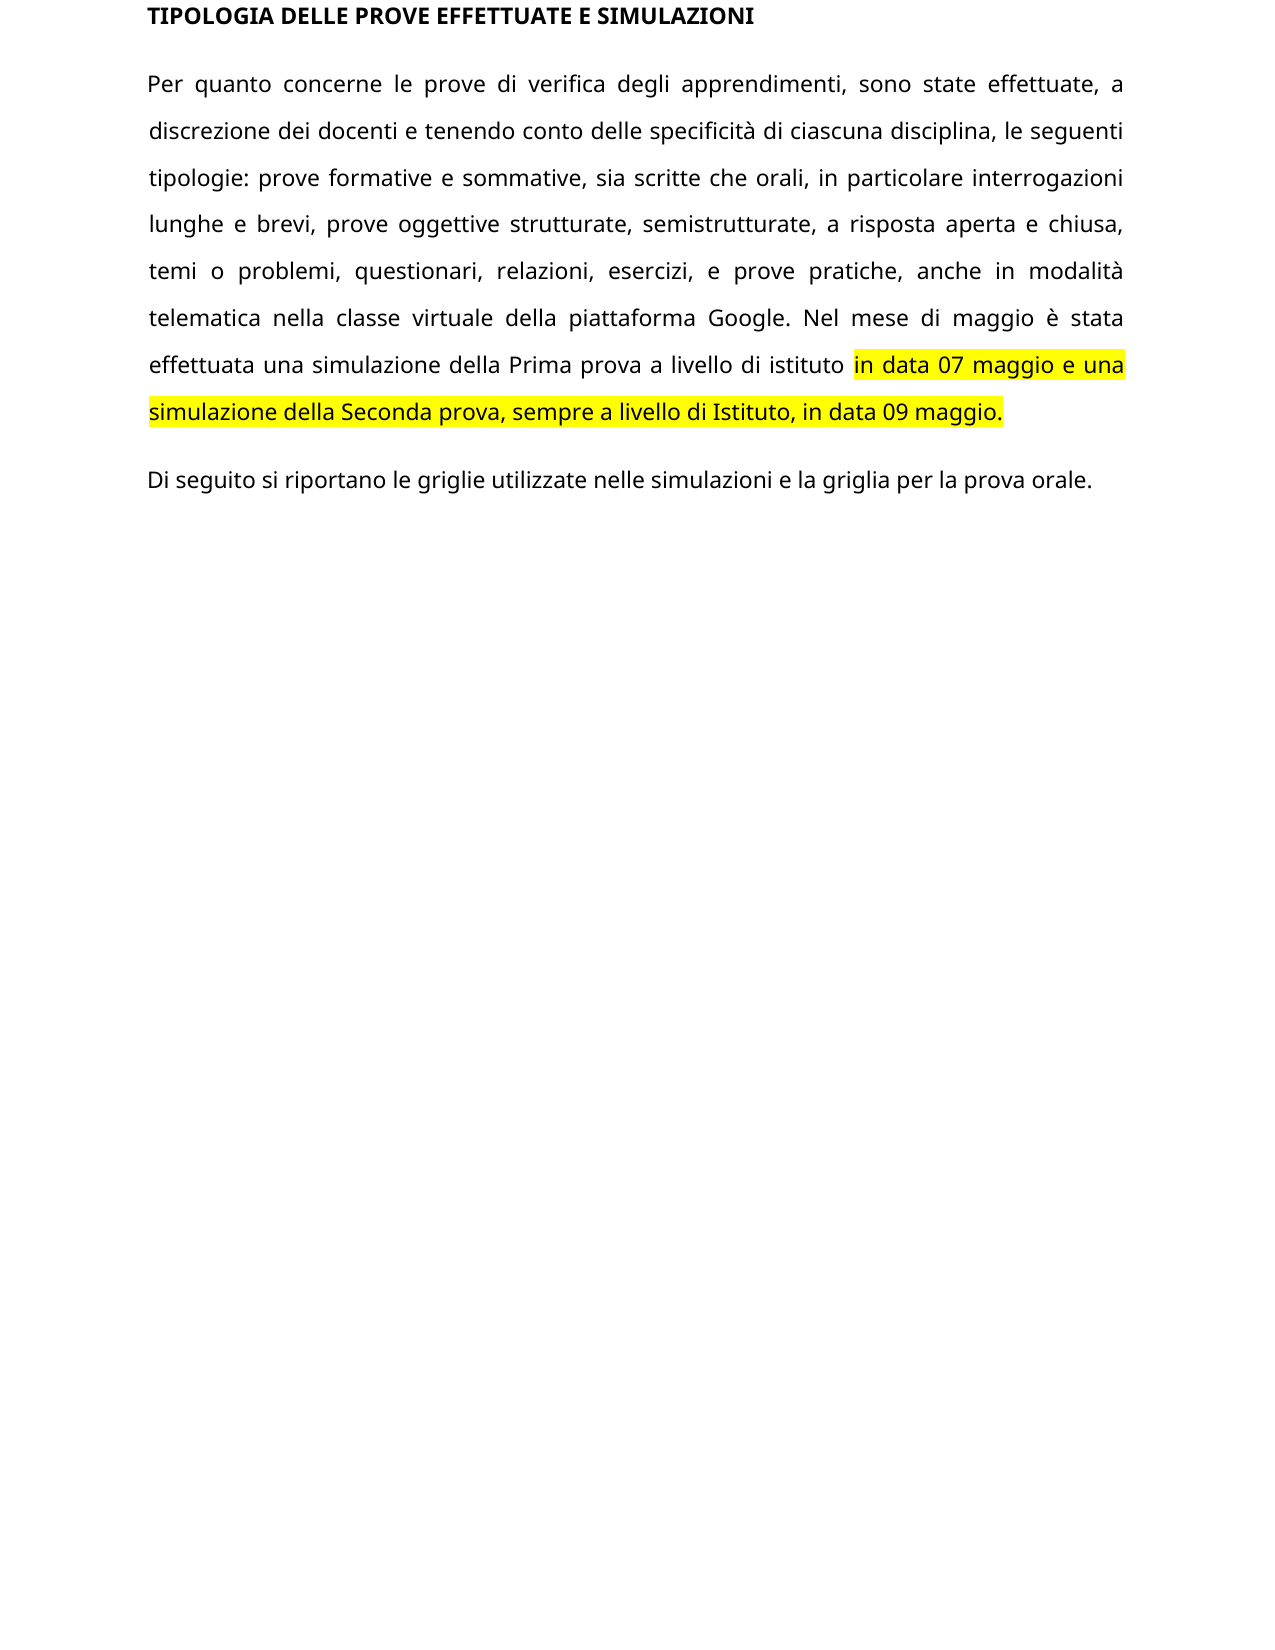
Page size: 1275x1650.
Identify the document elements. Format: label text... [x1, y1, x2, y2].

text TIPOLOGIA DELLE PROVE EFFETTUATE E SIMULAZIONI [147, 0, 1125, 31]
text Di seguito si riportano le griglie utilizzate nelle simulazioni e la griglia per la prova orale. [147, 463, 1125, 495]
text Per quanto concerne le prove di verifica degli apprendimenti, sono state effettuate, a discrezione dei docenti e tenendo conto delle specificità di ciascuna disciplina, le seguenti tipologie: prove formative e sommative, sia scritte che orali, in particolare interrogazioni lunghe e brevi, prove oggettive strutturate, semistrutturate, a risposta aperta e chiusa, temi o problemi, questionari, relazioni, esercizi, e prove pratiche, anche in modalità telematica nella classe virtuale della piattaforma Google. Nel mese di maggio è stata effettuata una simulazione della Prima prova a livello di istituto in data 07 maggio e una simulazione della Seconda prova, sempre a livello di Istituto, in data 09 maggio. [147, 68, 1125, 427]
